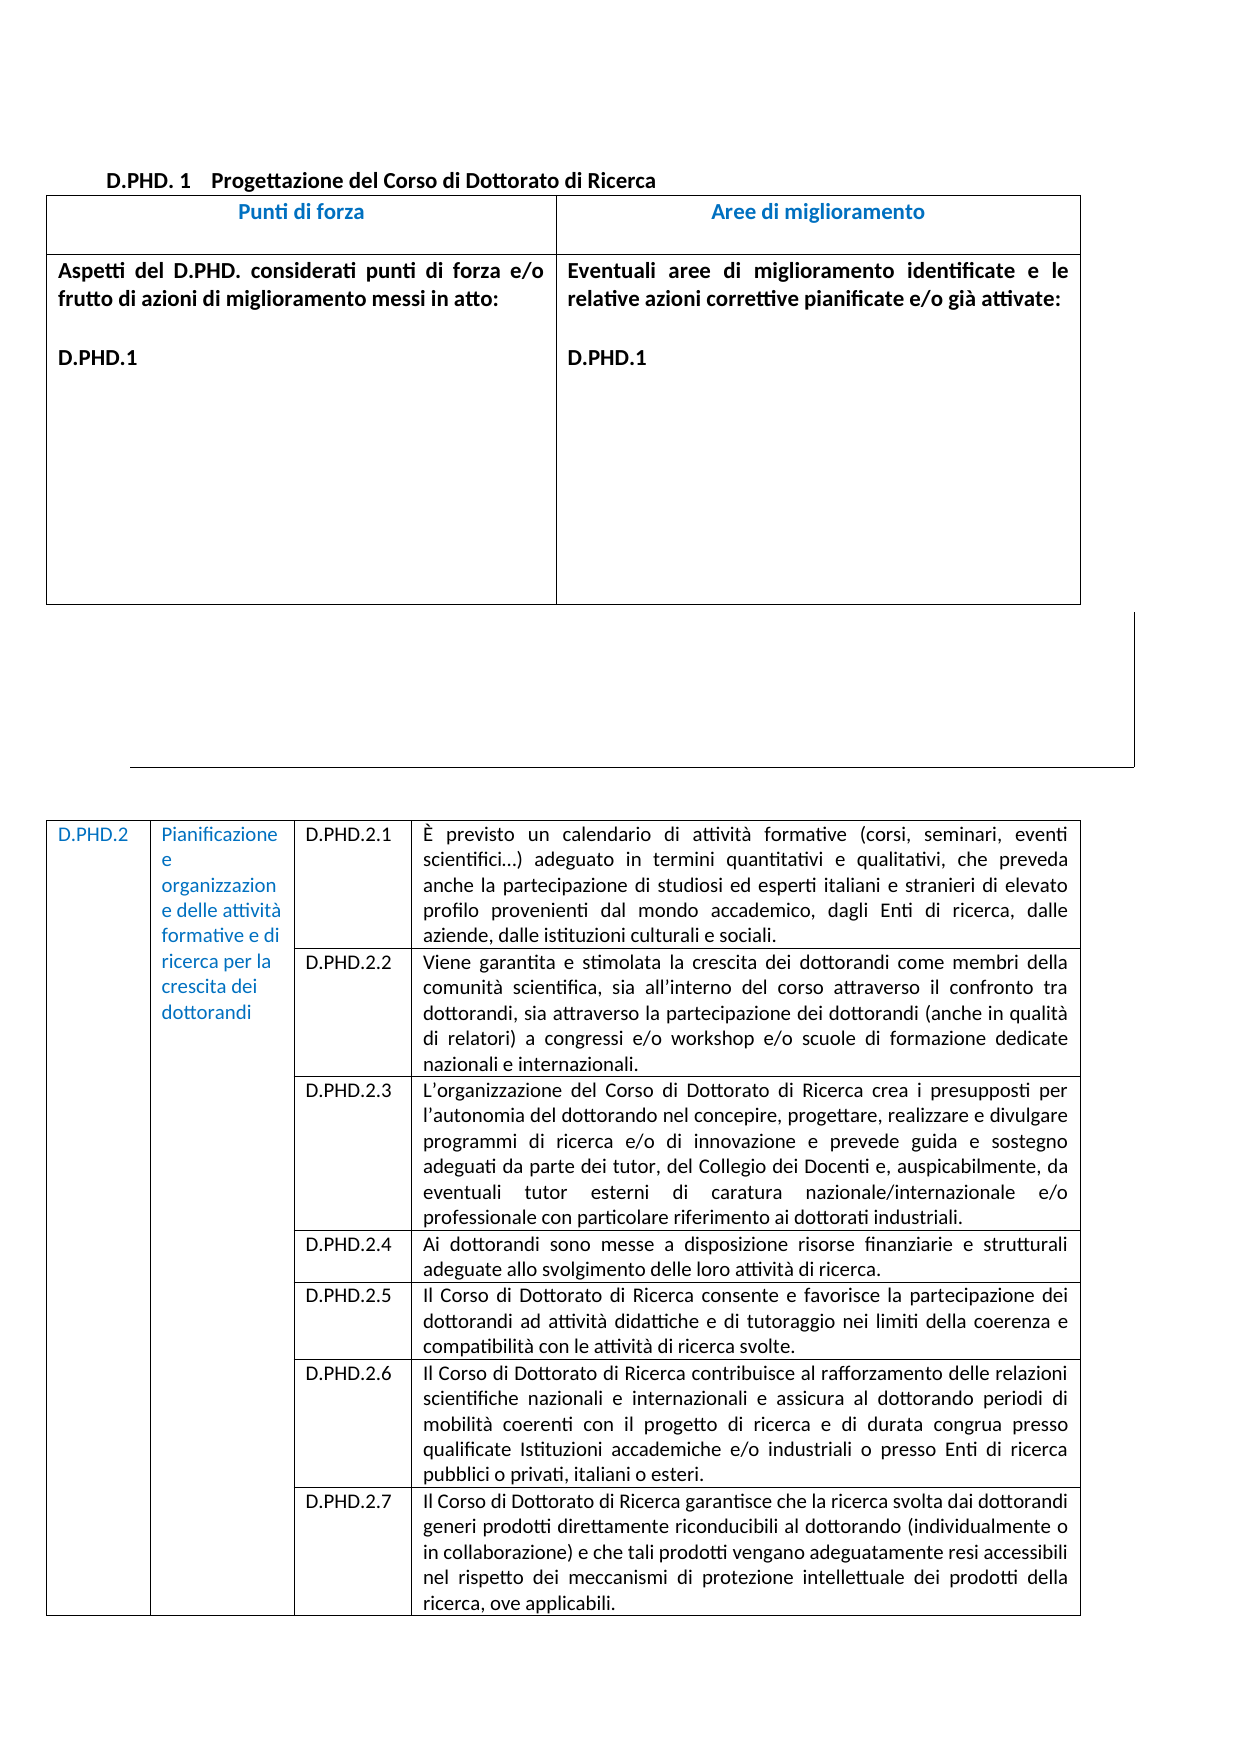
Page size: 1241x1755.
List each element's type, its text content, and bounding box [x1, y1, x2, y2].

table_header Pianificazione e organizzazione delle attività formative e di ricerca per la crescita dei dottorandi [151, 821, 294, 1615]
text D.PHD. 1 Progettazione del Corso di Dottorato di Ricerca [106, 167, 1134, 195]
table_cell L’organizzazione del Corso di Dottorato di Ricerca crea i presupposti per l’autonomia del dottorando nel concepire, progettare, realizzare e divulgare programmi di ricerca e/o di innovazione e prevede guida e sostegno adeguati da parte dei tutor, del Collegio dei Docenti e, auspicabilmente, da eventuali tutor esterni di caratura nazionale/internazionale e/o professionale con particolare riferimento ai dottorati industriali. [412, 1077, 1080, 1230]
table_cell Il Corso di Dottorato di Ricerca garantisce che la ricerca svolta dai dottorandi generi prodotti direttamente riconducibili al dottorando (individualmente o in collaborazione) e che tali prodotti vengano adeguatamente resi accessibili nel rispetto dei meccanismi di protezione intellettuale dei prodotti della ricerca, ove applicabili. [412, 1488, 1080, 1615]
table_cell D.PHD.2.2 [295, 949, 411, 1076]
table_cell Aspetti del D.PHD. considerati punti di forza e/o frutto di azioni di miglioramento messi in atto: D.PHD.1 [47, 255, 556, 604]
table_cell Il Corso di Dottorato di Ricerca consente e favorisce la partecipazione dei dottorandi ad attività didattiche e di tutoraggio nei limiti della coerenza e compatibilità con le attività di ricerca svolte. [412, 1283, 1080, 1359]
table_header Punti di forza [47, 196, 556, 254]
table_cell D.PHD.2.6 [295, 1360, 411, 1487]
table_header Aree di miglioramento [557, 196, 1080, 254]
table_cell Ai dottorandi sono messe a disposizione risorse finanziarie e strutturali adeguate allo svolgimento delle loro attività di ricerca. [412, 1231, 1080, 1282]
table_cell D.PHD.2.3 [295, 1077, 411, 1230]
table_cell Eventuali aree di miglioramento identificate e le relative azioni correttive pianificate e/o già attivate: D.PHD.1 [557, 255, 1080, 604]
table_cell Il Corso di Dottorato di Ricerca contribuisce al rafforzamento delle relazioni scientifiche nazionali e internazionali e assicura al dottorando periodi di mobilità coerenti con il progetto di ricerca e di durata congrua presso qualificate Istituzioni accademiche e/o industriali o presso Enti di ricerca pubblici o privati, italiani o esteri. [412, 1360, 1080, 1487]
table_header D.PHD.2 [47, 821, 150, 1615]
table_header D.PHD.2.1 [295, 821, 411, 948]
table_cell D.PHD.2.5 [295, 1283, 411, 1359]
table_cell D.PHD.2.7 [295, 1488, 411, 1615]
table_header È previsto un calendario di attività formative (corsi, seminari, eventi scientifici…) adeguato in termini quantitativi e qualitativi, che preveda anche la partecipazione di studiosi ed esperti italiani e stranieri di elevato profilo provenienti dal mondo accademico, dagli Enti di ricerca, dalle aziende, dalle istituzioni culturali e sociali. [412, 821, 1080, 948]
table_cell D.PHD.2.4 [295, 1231, 411, 1282]
table_cell Viene garantita e stimolata la crescita dei dottorandi come membri della comunità scientifica, sia all’interno del corso attraverso il confronto tra dottorandi, sia attraverso la partecipazione dei dottorandi (anche in qualità di relatori) a congressi e/o workshop e/o scuole di formazione dedicate nazionali e internazionali. [412, 949, 1080, 1076]
